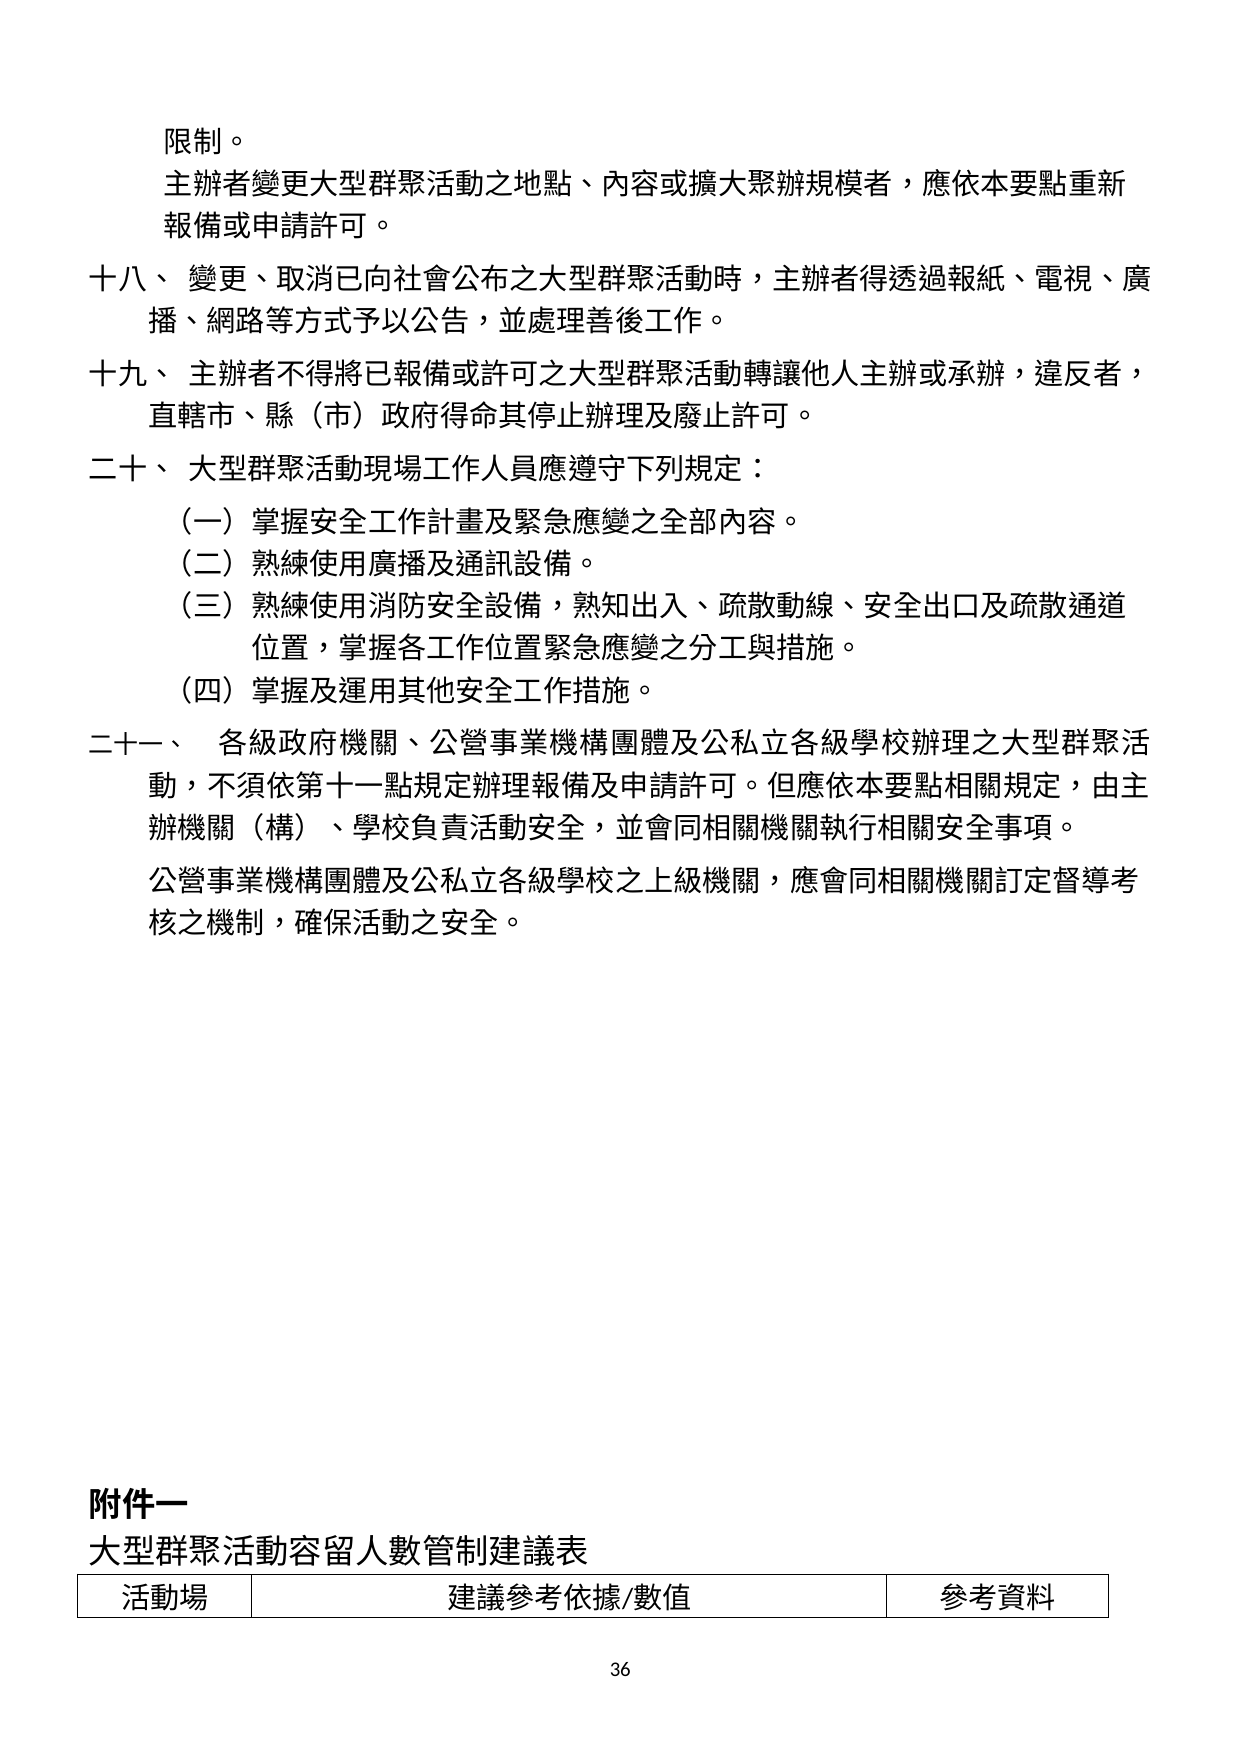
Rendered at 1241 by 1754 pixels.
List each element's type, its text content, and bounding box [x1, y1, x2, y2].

text （四）掌握及運用其他安全工作措施。 [164, 667, 1152, 709]
text 主辦者變更大型群聚活動之地點、內容或擴大聚辦規模者，應依本要點重新報備或申請許可。 [164, 160, 1152, 245]
text 公營事業機構團體及公私立各級學校之上級機關，應會同相關機關訂定督導考核之機制，確保活動之安全。 [148, 857, 1152, 942]
text （二）熟練使用廣播及通訊設備。 [164, 540, 1152, 583]
list 主辦者不得將已報備或許可之大型群聚活動轉讓他人主辦或承辦，違反者，直轄市、縣（市）政府得命其停止辦理及廢止許可。 [89, 350, 1152, 435]
text 附件一 [89, 1483, 1152, 1525]
table_header 參考資料 [887, 1575, 1108, 1617]
text 限制。 [164, 118, 1152, 160]
list 各級政府機關、公營事業機構團體及公私立各級學校辦理之大型群聚活動，不須依第十一點規定辦理報備及申請許可。但應依本要點相關規定，由主辦機關（構）、學校負責活動安全，並會同相關機關執行相關安全事項。 [89, 720, 1152, 847]
list 變更、取消已向社會公布之大型群聚活動時，主辦者得透過報紙、電視、廣播、網路等方式予以公告，並處理善後工作。 [89, 255, 1152, 340]
text （一）掌握安全工作計畫及緊急應變之全部內容。 [164, 498, 1152, 540]
table_header 活動場 [78, 1575, 251, 1617]
list 大型群聚活動現場工作人員應遵守下列規定： [89, 445, 1152, 488]
text 大型群聚活動容留人數管制建議表 [89, 1525, 1152, 1573]
text （三）熟練使用消防安全設備，熟知出入、疏散動線、安全出口及疏散通道位置，掌握各工作位置緊急應變之分工與措施。 [164, 583, 1152, 667]
table_header 建議參考依據/數值 [252, 1575, 886, 1617]
